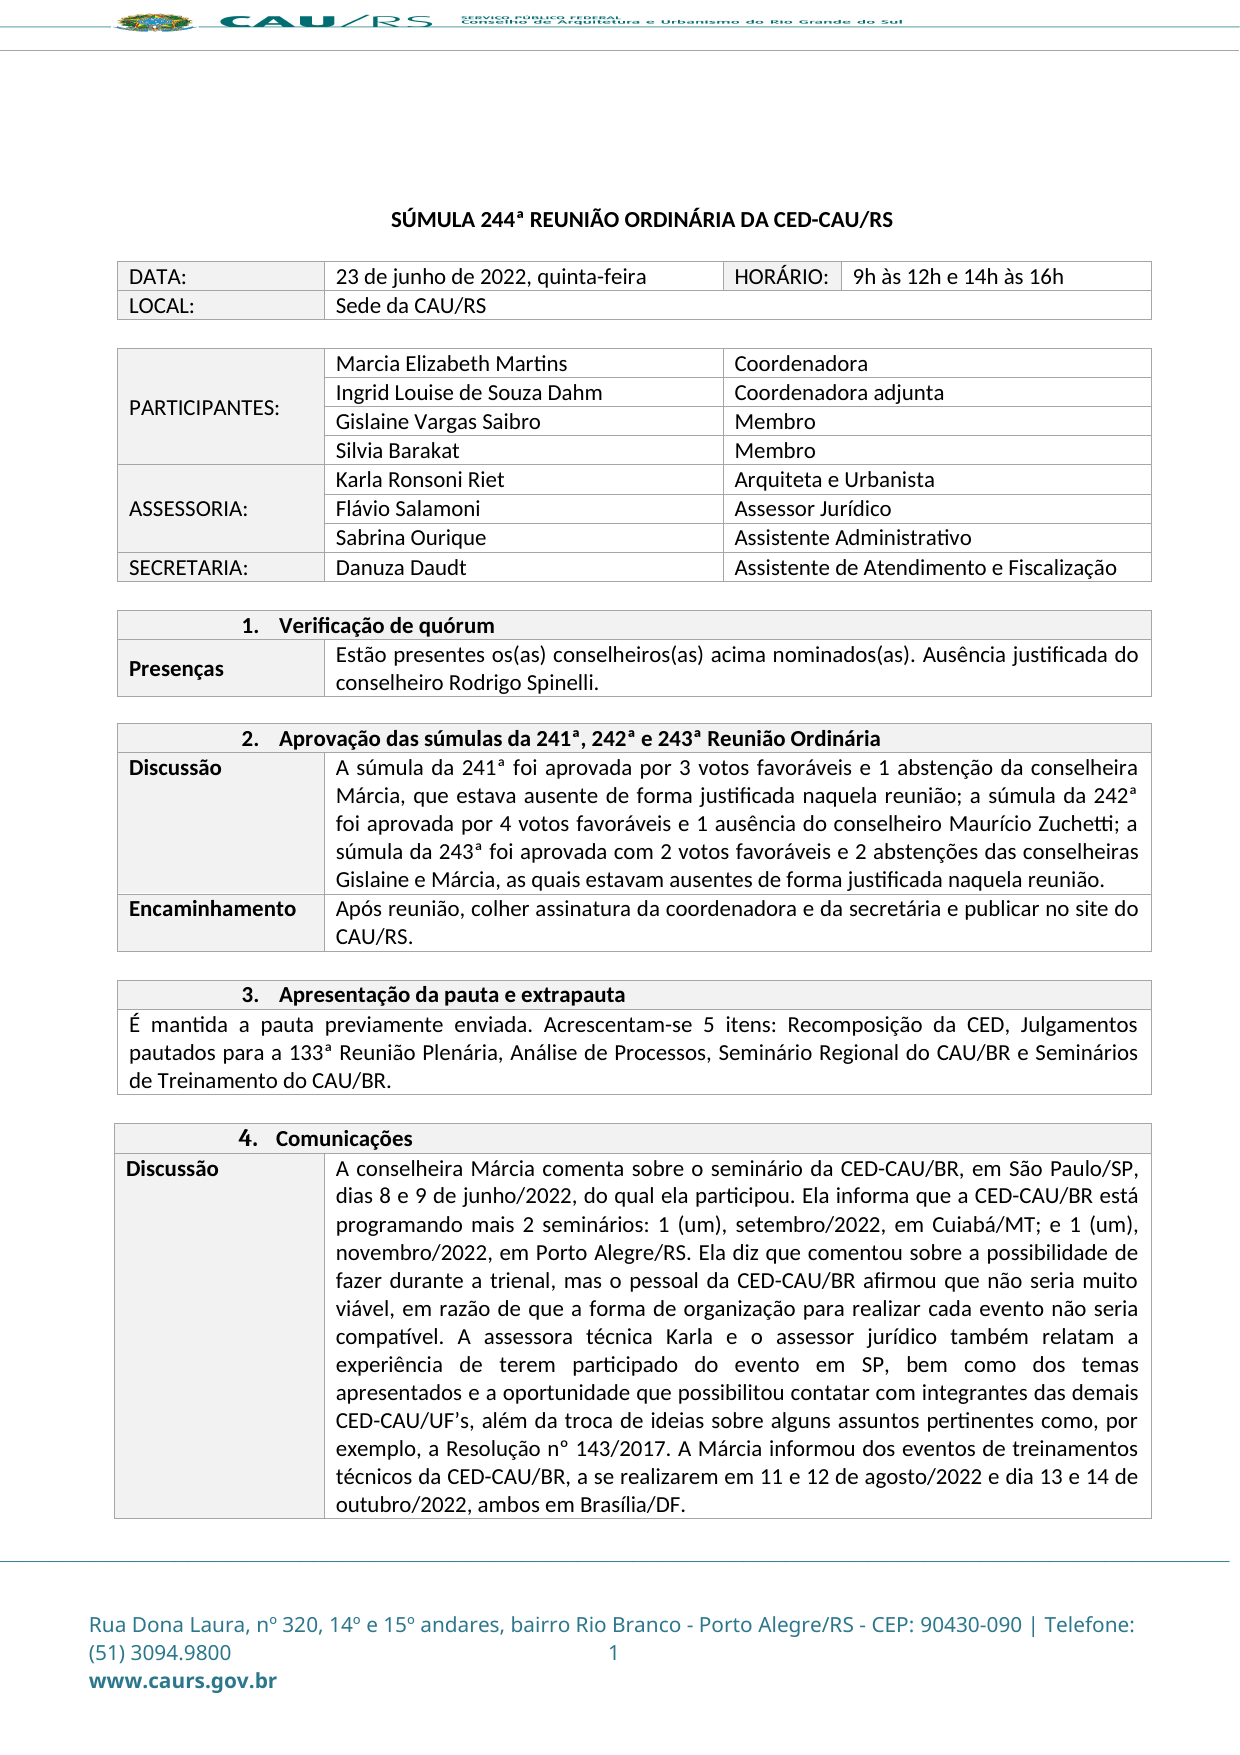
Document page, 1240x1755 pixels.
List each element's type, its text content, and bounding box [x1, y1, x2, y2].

table_cell Discussão [118, 753, 324, 893]
text SÚMULA 244ª REUNIÃO ORDINÁRIA DA CED-CAU/RS [148, 205, 1137, 233]
table_cell Karla Ronsoni Riet [325, 465, 723, 493]
table_header 23 de junho de 2022, quinta-feira [325, 262, 723, 290]
table_cell Presenças [118, 640, 324, 696]
table_header HORÁRIO: [724, 262, 841, 290]
table_cell Sede da CAU/RS [325, 291, 1151, 319]
table_cell Membro [724, 436, 1151, 464]
table_cell Ingrid Louise de Souza Dahm [325, 378, 723, 406]
table_cell A súmula da 241ª foi aprovada por 3 votos favoráveis e 1 abstenção da conselheira Márcia, que estava ausente de forma justificada naquela reunião; a súmula da 242ª foi aprovada por 4 votos favoráveis e 1 ausência do conselheiro Maurício Zuchetti; a súmula da 243ª foi aprovada com 2 votos favoráveis e 2 abstenções das conselheiras Gislaine e Márcia, as quais estavam ausentes de forma justificada naquela reunião. [325, 753, 1151, 893]
table_cell Assistente de Atendimento e Fiscalização [724, 553, 1151, 581]
table_header Marcia Elizabeth Martins [325, 349, 723, 377]
table_cell Gislaine Vargas Saibro [325, 407, 723, 435]
table_header Coordenadora [724, 349, 1151, 377]
table_header PARTICIPANTES: [118, 349, 324, 464]
table_header Apresentação da pauta e extrapauta [118, 981, 1151, 1009]
table_cell ASSESSORIA: [118, 465, 324, 552]
table_cell É mantida a pauta previamente enviada. Acrescentam-se 5 itens: Recomposição da CED, Julgamentos pautados para a 133ª Reunião Plenária, Análise de Processos, Seminário Regional do CAU/BR e Seminários de Treinamento do CAU/BR. [118, 1010, 1151, 1094]
table_cell Sabrina Ourique [325, 524, 723, 552]
table_cell Assessor Jurídico [724, 495, 1151, 522]
table_cell Danuza Daudt [325, 553, 723, 581]
table_header DATA: [118, 262, 324, 290]
table_header 9h às 12h e 14h às 16h [842, 262, 1151, 290]
table_cell Flávio Salamoni [325, 495, 723, 522]
table_cell Coordenadora adjunta [724, 378, 1151, 406]
table_cell Estão presentes os(as) conselheiros(as) acima nominados(as). Ausência justificada do conselheiro Rodrigo Spinelli. [325, 640, 1151, 696]
table_cell Após reunião, colher assinatura da coordenadora e da secretária e publicar no site do CAU/RS. [325, 895, 1151, 951]
table_cell Membro [724, 407, 1151, 435]
table_cell SECRETARIA: [118, 553, 324, 581]
table_header Verificação de quórum [118, 611, 1151, 639]
table_cell Assistente Administrativo [724, 524, 1151, 552]
table_cell Discussão [115, 1154, 324, 1518]
table_cell Arquiteta e Urbanista [724, 465, 1151, 493]
table_cell LOCAL: [118, 291, 324, 319]
table_header Comunicações [115, 1124, 1151, 1153]
table_cell [118, 697, 1151, 723]
table_cell Encaminhamento [118, 895, 324, 951]
table_cell A conselheira Márcia comenta sobre o seminário da CED-CAU/BR, em São Paulo/SP, dias 8 e 9 de junho/2022, do qual ela participou. Ela informa que a CED-CAU/BR está programando mais 2 seminários: 1 (um), setembro/2022, em Cuiabá/MT; e 1 (um), novembro/2022, em Porto Alegre/RS. Ela diz que comentou sobre a possibilidade de fazer durante a trienal, mas o pessoal da CED-CAU/BR afirmou que não seria muito viável, em razão de que a forma de organização para realizar cada evento não seria compatível. A assessora técnica Karla e o assessor jurídico também relatam a experiência de terem participado do evento em SP, bem como dos temas apresentados e a oportunidade que possibilitou contatar com integrantes das demais CED-CAU/UF’s, além da troca de ideias sobre alguns assuntos pertinentes como, por exemplo, a Resolução nº 143/2017. A Márcia informou dos eventos de treinamentos técnicos da CED-CAU/BR, a se realizarem em 11 e 12 de agosto/2022 e dia 13 e 14 de outubro/2022, ambos em Brasília/DF. [325, 1154, 1151, 1518]
table_cell Silvia Barakat [325, 436, 723, 464]
table_cell Aprovação das súmulas da 241ª, 242ª e 243ª Reunião Ordinária [118, 724, 1151, 752]
